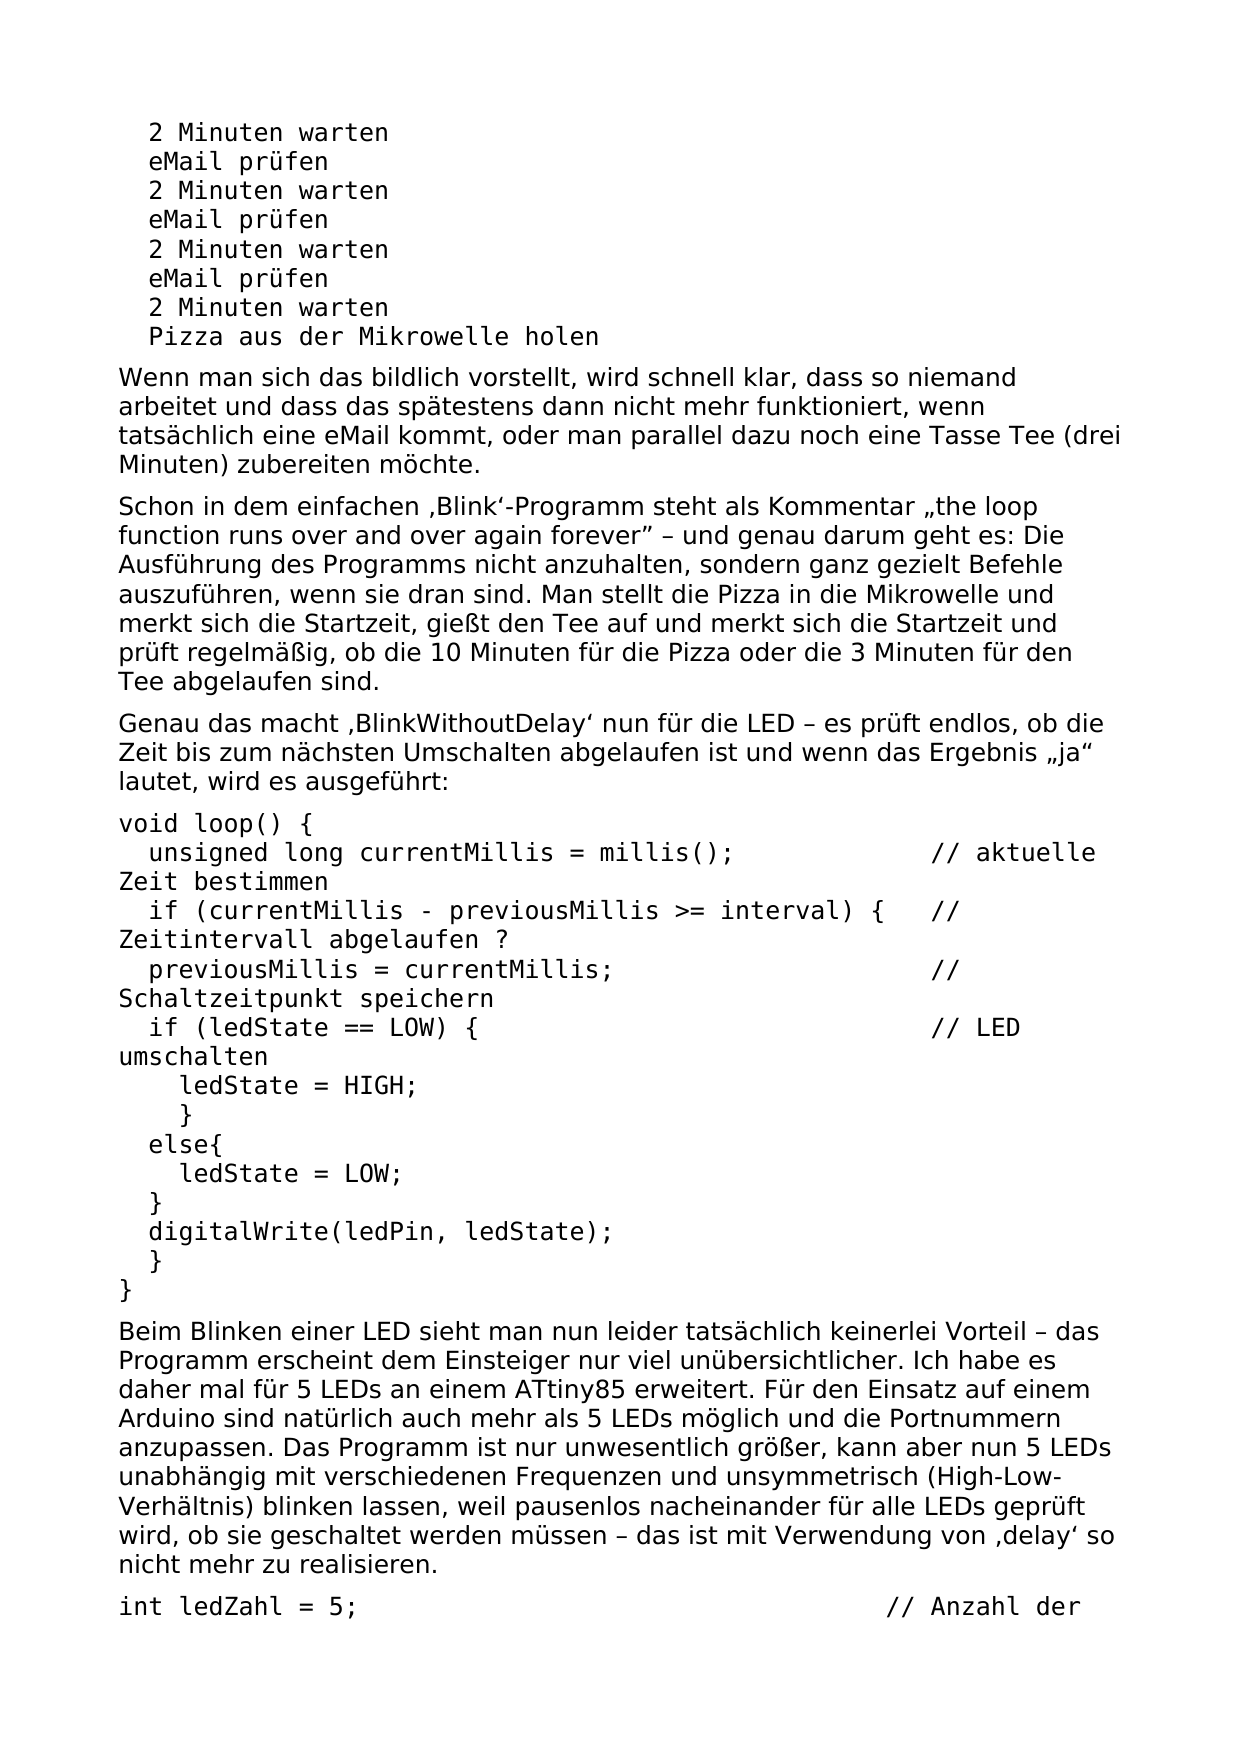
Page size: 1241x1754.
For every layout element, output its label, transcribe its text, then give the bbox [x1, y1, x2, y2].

text Genau das macht ‚BlinkWithoutDelay‘ nun für die LED – es prüft endlos, ob die Zeit bis zum nächsten Umschalten abgelaufen ist und wenn das Ergebnis „ja“ lautet, wird es ausgeführt: [118, 709, 1122, 797]
text Schon in dem einfachen ‚Blink‘-Programm steht als Kommentar „the loop function runs over and over again forever” – und genau darum geht es: Die Ausführung des Programms nicht anzuhalten, sondern ganz gezielt Befehle auszuführen, wenn sie dran sind. Man stellt die Pizza in die Mikrowelle und merkt sich die Startzeit, gießt den Tee auf und merkt sich die Startzeit und prüft regelmäßig, ob die 10 Minuten für die Pizza oder die 3 Minuten für den Tee abgelaufen sind. [118, 492, 1122, 697]
text Wenn man sich das bildlich vorstellt, wird schnell klar, dass so niemand arbeitet und dass das spätestens dann nicht mehr funktioniert, wenn tatsächlich eine eMail kommt, oder man parallel dazu noch eine Tasse Tee (drei Minuten) zubereiten möchte. [118, 363, 1122, 480]
text void loop() { unsigned long currentMillis = millis(); // aktuelle Zeit bestimmen if (currentMillis - previousMillis >= interval) { // Zeitintervall abgelaufen ? previousMillis = currentMillis; // Schaltzeitpunkt speichern if (ledState == LOW) { // LED umschalten ledState = HIGH; } else{ ledState = LOW; } digitalWrite(ledPin, ledState); } } [118, 809, 1122, 1305]
text int ledZahl = 5; // Anzahl der [118, 1592, 1122, 1621]
text 2 Minuten warten eMail prüfen 2 Minuten warten eMail prüfen 2 Minuten warten eMail prüfen 2 Minuten warten Pizza aus der Mikrowelle holen [118, 118, 1122, 351]
text Beim Blinken einer LED sieht man nun leider tatsächlich keinerlei Vorteil – das Programm erscheint dem Einsteiger nur viel unübersichtlicher. Ich habe es daher mal für 5 LEDs an einem ATtiny85 erweitert. Für den Einsatz auf einem Arduino sind natürlich auch mehr als 5 LEDs möglich und die Portnummern anzupassen. Das Programm ist nur unwesentlich größer, kann aber nun 5 LEDs unabhängig mit verschiedenen Frequenzen und unsymmetrisch (High-Low-Verhältnis) blinken lassen, weil pausenlos nacheinander für alle LEDs geprüft wird, ob sie geschaltet werden müssen – das ist mit Verwendung von ‚delay‘ so nicht mehr zu realisieren. [118, 1317, 1122, 1579]
